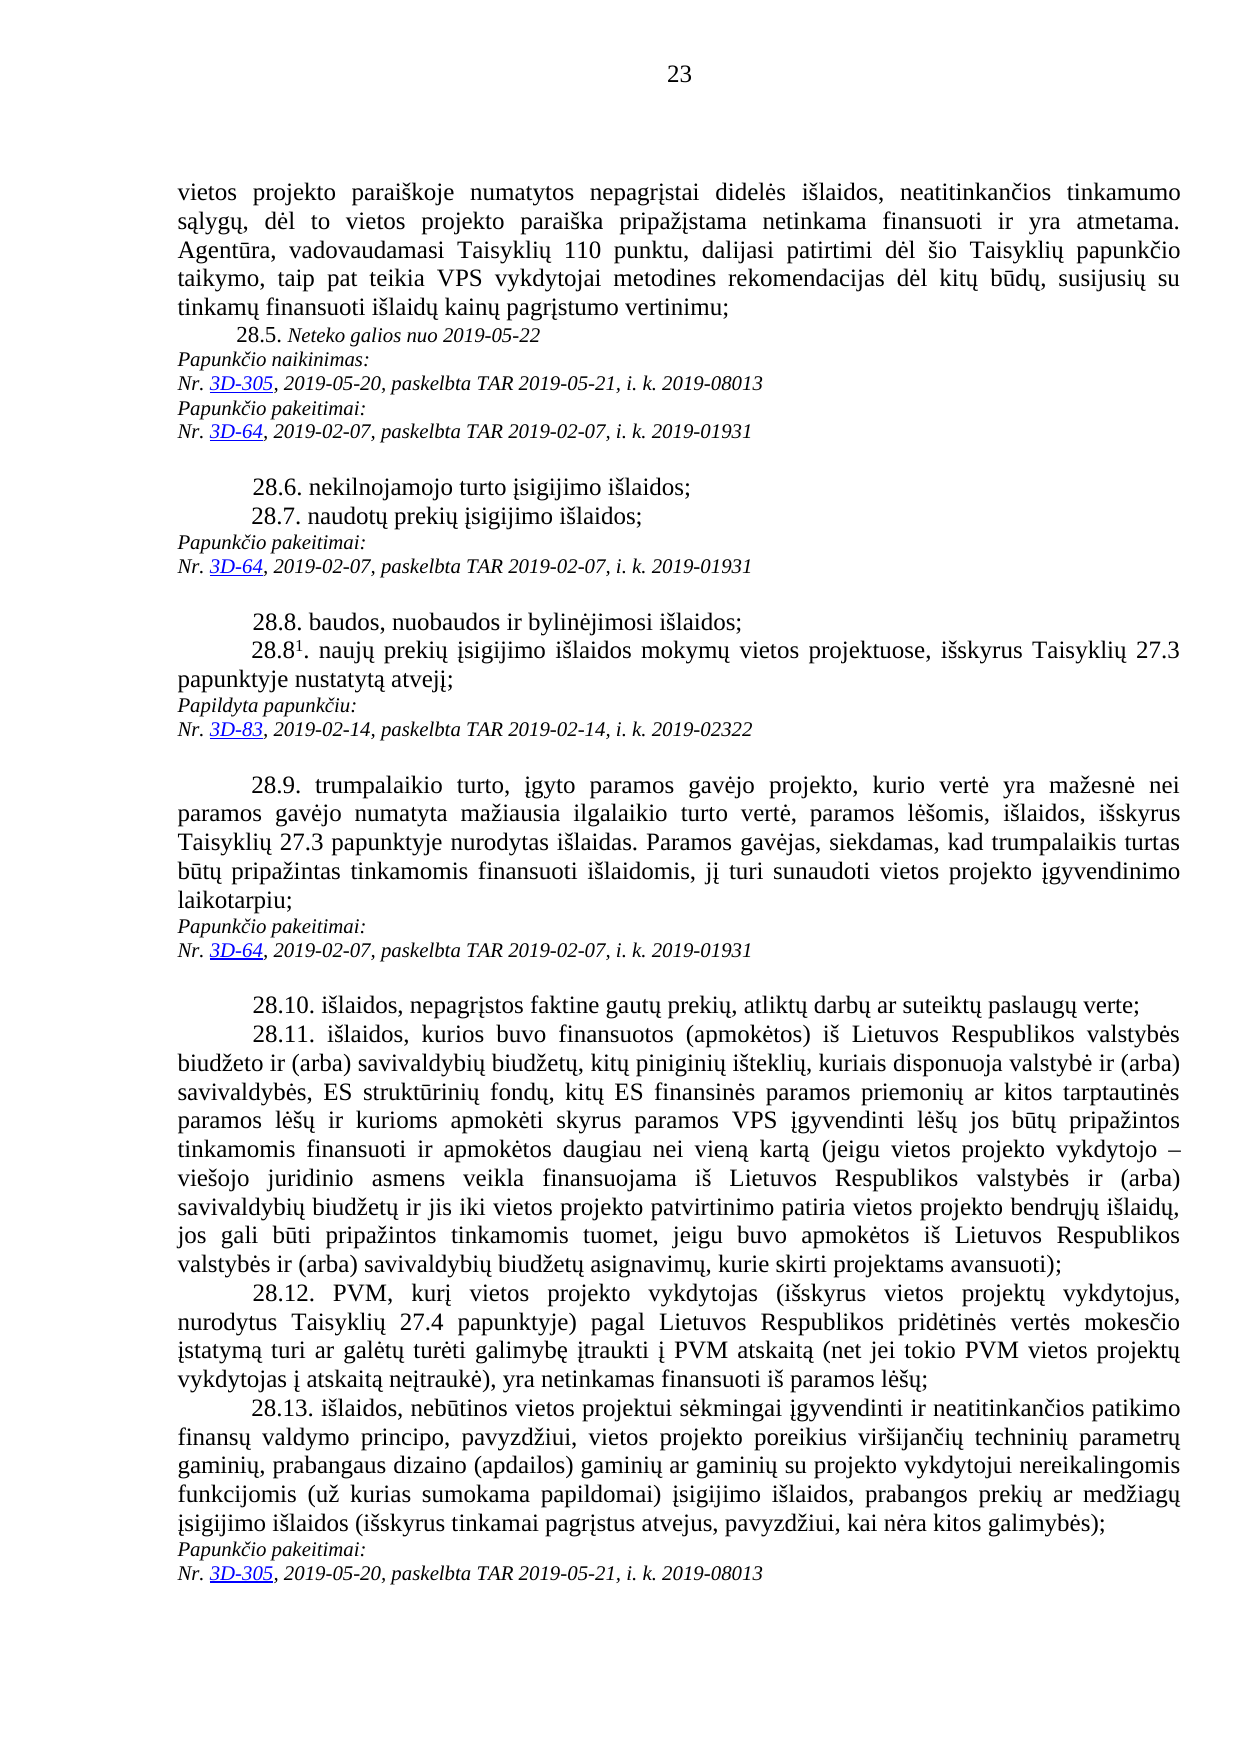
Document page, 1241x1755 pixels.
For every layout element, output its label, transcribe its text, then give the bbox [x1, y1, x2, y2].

text Nr. 3D-64, 2019-02-07, paskelbta TAR 2019-02-07, i. k. 2019-01931 [177, 554, 1181, 578]
text Papunkčio pakeitimai: [177, 530, 1181, 554]
text 28.8. baudos, nuobaudos ir bylinėjimosi išlaidos; [177, 607, 1181, 635]
text Papunkčio naikinimas: [177, 347, 1181, 371]
text 28.12. PVM, kurį vietos projekto vykdytojas (išskyrus vietos projektų vykdytojus, nurodytus Taisyklių 27.4 papunktyje) pagal Lietuvos Respublikos pridėtinės vertės mokesčio įstatymą turi ar galėtų turėti galimybę įtraukti į PVM atskaitą (net jei tokio PVM vietos projektų vykdytojas į atskaitą neįtraukė), yra netinkamas finansuoti iš paramos lėšų; [177, 1278, 1181, 1393]
text Nr. 3D-305, 2019-05-20, paskelbta TAR 2019-05-21, i. k. 2019-08013 [177, 371, 1181, 395]
text Nr. 3D-64, 2019-02-07, paskelbta TAR 2019-02-07, i. k. 2019-01931 [177, 938, 1181, 962]
text 28.7. naudotų prekių įsigijimo išlaidos; [177, 501, 1181, 530]
text Nr. 3D-83, 2019-02-14, paskelbta TAR 2019-02-14, i. k. 2019-02322 [177, 717, 1181, 741]
text 28.13. išlaidos, nebūtinos vietos projektui sėkmingai įgyvendinti ir neatitinkančios patikimo finansų valdymo principo, pavyzdžiui, vietos projekto poreikius viršijančių techninių parametrų gaminių, prabangaus dizaino (apdailos) gaminių ar gaminių su projekto vykdytojui nereikalingomis funkcijomis (už kurias sumokama papildomai) įsigijimo išlaidos, prabangos prekių ar medžiagų įsigijimo išlaidos (išskyrus tinkamai pagrįstus atvejus, pavyzdžiui, kai nėra kitos galimybės); [177, 1393, 1181, 1537]
text 28.6. nekilnojamojo turto įsigijimo išlaidos; [177, 472, 1181, 501]
text Papunkčio pakeitimai: [177, 913, 1181, 938]
text 28.9. trumpalaikio turto, įgyto paramos gavėjo projekto, kurio vertė yra mažesnė nei paramos gavėjo numatyta mažiausia ilgalaikio turto vertė, paramos lėšomis, išlaidos, išskyrus Taisyklių 27.3 papunktyje nurodytas išlaidas. Paramos gavėjas, siekdamas, kad trumpalaikis turtas būtų pripažintas tinkamomis finansuoti išlaidomis, jį turi sunaudoti vietos projekto įgyvendinimo laikotarpiu; [177, 770, 1181, 913]
text 28.81. naujų prekių įsigijimo išlaidos mokymų vietos projektuose, išskyrus Taisyklių 27.3 papunktyje nustatytą atvejį; [177, 635, 1181, 693]
text Nr. 3D-305, 2019-05-20, paskelbta TAR 2019-05-21, i. k. 2019-08013 [177, 1561, 1181, 1585]
text 28.5. Neteko galios nuo 2019-05-22 [177, 321, 1181, 347]
text Nr. 3D-64, 2019-02-07, paskelbta TAR 2019-02-07, i. k. 2019-01931 [177, 419, 1181, 443]
text Papunkčio pakeitimai: [177, 1537, 1181, 1561]
text Papunkčio pakeitimai: [177, 395, 1181, 419]
text vietos projekto paraiškoje numatytos nepagrįstai didelės išlaidos, neatitinkančios tinkamumo sąlygų, dėl to vietos projekto paraiška pripažįstama netinkama finansuoti ir yra atmetama. Agentūra, vadovaudamasi Taisyklių 110 punktu, dalijasi patirtimi dėl šio Taisyklių papunkčio taikymo, taip pat teikia VPS vykdytojai metodines rekomendacijas dėl kitų būdų, susijusių su tinkamų finansuoti išlaidų kainų pagrįstumo vertinimu; [177, 177, 1181, 321]
text 28.11. išlaidos, kurios buvo finansuotos (apmokėtos) iš Lietuvos Respublikos valstybės biudžeto ir (arba) savivaldybių biudžetų, kitų piniginių išteklių, kuriais disponuoja valstybė ir (arba) savivaldybės, ES struktūrinių fondų, kitų ES finansinės paramos priemonių ar kitos tarptautinės paramos lėšų ir kurioms apmokėti skyrus paramos VPS įgyvendinti lėšų jos būtų pripažintos tinkamomis finansuoti ir apmokėtos daugiau nei vieną kartą (jeigu vietos projekto vykdytojo – viešojo juridinio asmens veikla finansuojama iš Lietuvos Respublikos valstybės ir (arba) savivaldybių biudžetų ir jis iki vietos projekto patvirtinimo patiria vietos projekto bendrųjų išlaidų, jos gali būti pripažintos tinkamomis tuomet, jeigu buvo apmokėtos iš Lietuvos Respublikos valstybės ir (arba) savivaldybių biudžetų asignavimų, kurie skirti projektams avansuoti); [177, 1019, 1181, 1278]
text Papildyta papunkčiu: [177, 693, 1181, 717]
text 28.10. išlaidos, nepagrįstos faktine gautų prekių, atliktų darbų ar suteiktų paslaugų verte; [177, 990, 1181, 1019]
